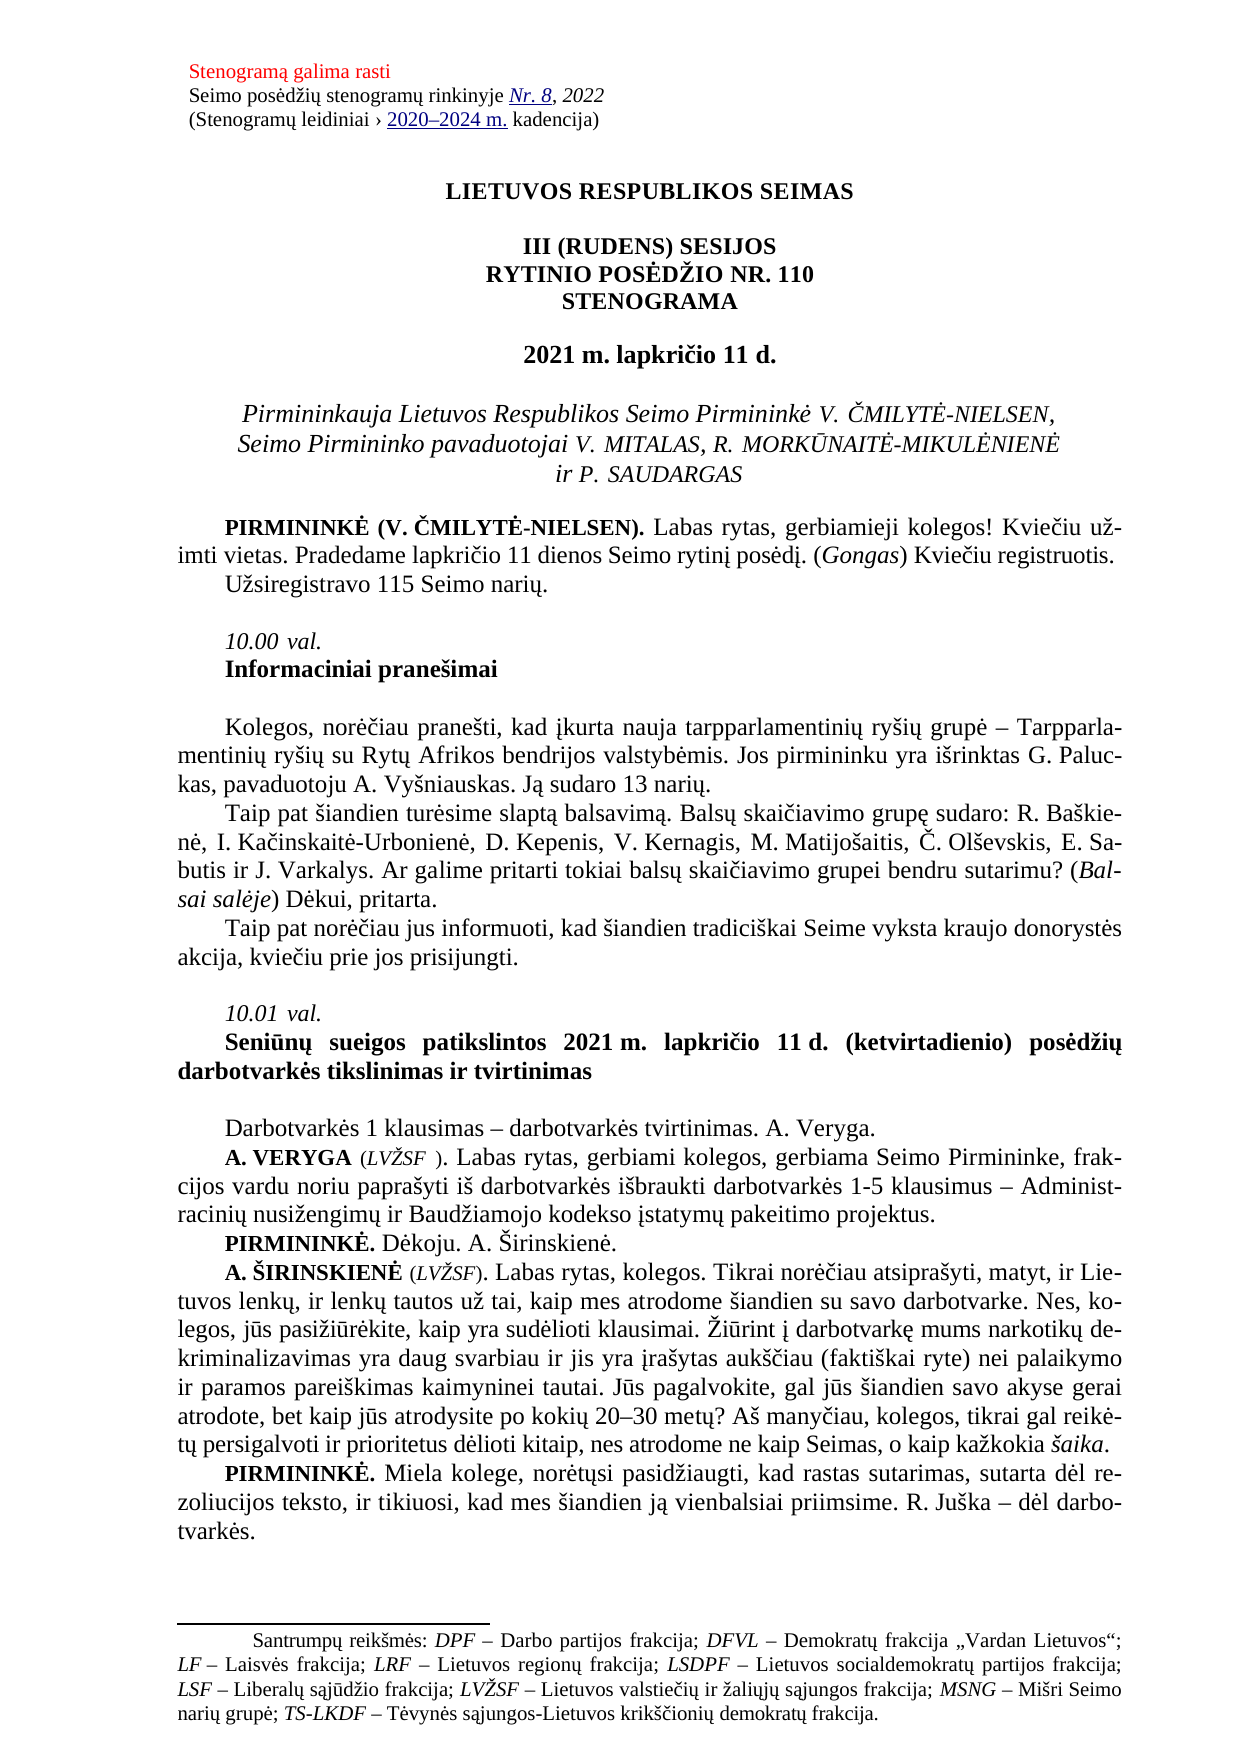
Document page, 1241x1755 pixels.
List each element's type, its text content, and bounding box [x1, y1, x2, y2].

text Taip pat šian­dien tu­rė­si­me slap­tą bal­sa­vi­mą. Bal­sų skai­čia­vi­mo gru­pę su­da­ro: R. Baš­kie­nė, I. Ka­čins­kai­tė-Ur­bo­nie­nė, D. Ke­pe­nis, V. Ker­na­gis, M. Ma­ti­jo­šai­tis, Č. Ol­šev­skis, E. Sa­bu­tis ir J. Var­ka­lys. Ar ga­li­me pri­tar­ti to­kiai bal­sų skai­čia­vi­mo gru­pei ben­dru su­ta­ri­mu? (Bal­sai sa­lė­je) Dė­kui, pri­tar­ta. [177, 798, 1122, 913]
text In­for­ma­ci­niai pra­ne­ši­mai [177, 654, 1122, 683]
text A. ŠIRINSKIENĖ (LVŽSF). La­bas ry­tas, ko­le­gos. Tik­rai no­rė­čiau at­si­pra­šy­ti, ma­tyt, ir Lie­tu­vos len­kų, ir len­kų tau­tos už tai, kaip mes at­ro­do­me šian­dien su sa­vo dar­bo­tvarke. Nes, ko­le­gos, jūs pa­si­žiū­rė­ki­te, kaip yra su­dė­lio­ti klau­si­mai. Žiū­rint į dar­bo­tvarkę mums nar­ko­ti­kų de­kri­mi­na­li­za­vi­mas yra daug svar­biau ir jis yra įra­šy­tas aukš­čiau (fak­tiš­kai ry­te) nei pa­lai­ky­mo ir pa­ra­mos pa­reiš­ki­mas kai­my­ni­nei tau­tai. Jūs pa­gal­vo­ki­te, gal jūs šian­dien sa­vo aky­se ge­rai at­ro­do­te, bet kaip jūs at­ro­dy­si­te po ko­kių 20–30 me­tų? Aš ma­ny­čiau, ko­le­gos, tik­rai gal rei­kė­tų per­si­gal­vo­ti ir pri­ori­te­tus dė­lio­ti ki­taip, nes at­ro­do­me ne kaip Sei­mas, o kaip kaž­ko­kia šai­ka. [177, 1257, 1122, 1458]
text Už­si­re­gist­ra­vo 115 Sei­mo na­rių. [177, 569, 1122, 598]
text 10.00 val. [224, 627, 1122, 654]
title LIETUVOS RESPUBLIKOS SEIMAS [177, 177, 1122, 204]
title STENOGRAMA [177, 287, 1122, 315]
table_header Stenogramą galima rasti [177, 59, 1045, 83]
title RYTINIO posėdžio NR. 110 [177, 260, 1122, 287]
text Ko­le­gos, no­rė­čiau pra­neš­ti, kad įkur­ta nau­ja tarp­par­la­men­ti­nių ry­šių gru­pė – Tarp­par­la­men­ti­nių ry­šių su Ry­tų Af­ri­kos ben­dri­jos vals­ty­bė­mis. Jos pir­mi­nin­ku yra iš­rink­tas G. Pa­luc­kas, pa­va­duo­to­ju A. Vyš­niaus­kas. Ją su­da­ro 13 na­rių. [177, 712, 1122, 798]
text PIRMININKĖ. Mie­la ko­le­ge, no­rė­tų­si pa­si­džiaug­ti, kad ras­tas su­ta­ri­mas, su­tar­ta dėl re­zoliu­ci­jos teks­to, ir ti­kiuo­si, kad mes šian­dien ją vien­bal­siai pri­im­si­me. R. Juš­ka – dėl dar­bo­tvarkės. [177, 1458, 1122, 1544]
title III (RUDENS) SESIJOS [177, 232, 1122, 260]
text PIRMININKĖ. Dė­ko­ju. A. Ši­rins­kie­nė. [177, 1228, 1122, 1257]
text A. VERYGA (LVŽSF). La­bas ry­tas, ger­bia­mi ko­le­gos, ger­bia­ma Sei­mo Pir­mi­nin­ke, frak­ci­jos var­du no­riu pa­pra­šy­ti iš dar­bo­tvarkės iš­brauk­ti dar­bo­tvarkės 1-5 klau­si­mus – Ad­mi­nist­ra­ci­nių nu­si­žen­gi­mų ir Bau­džia­mo­jo ko­dek­so įsta­ty­mų pa­kei­ti­mo pro­jek­tus. [177, 1142, 1122, 1228]
text Pirmininkauja Lietuvos Respublikos Seimo Pirmininkė V. ČMILYTĖ-NIELSEN, Seimo Pirmininko pavaduotojai V. MITALAS, R. MORKŪNAITĖ-MIKULĖNIENĖ ir P. SAUDARGAS [177, 398, 1122, 488]
table_cell Seimo posėdžių stenogramų rinkinyje Nr. 8, 2022 [177, 83, 1045, 107]
table_cell (Stenogramų leidiniai › 2020–2024 m. kadencija) [177, 107, 1045, 131]
text Taip pat no­rė­čiau jus in­for­muo­ti, kad šian­dien tra­di­ciš­kai Sei­me vyks­ta krau­jo do­no­rys­tės ak­ci­ja, kvie­čiu prie jos pri­si­jung­ti. [177, 913, 1122, 971]
text 10.01 val. [224, 999, 1122, 1027]
text 2021 m. lapkričio 11 d. [177, 339, 1122, 369]
text Dar­bo­tvarkės 1 klau­si­mas – dar­bo­tvarkės tvir­ti­ni­mas. A. Ve­ry­ga. [177, 1113, 1122, 1142]
text Se­niū­nų su­ei­gos pa­tiks­lin­tos 2021 m. lap­kri­čio 11 d. (ket­vir­ta­die­nio) po­sė­džių darbo­tvarkės tiks­li­ni­mas ir tvir­ti­ni­mas [177, 1027, 1122, 1084]
text Santrumpų reikšmės: DPF – Darbo partijos frakcija; DFVL – Demokratų frakcija „Vardan Lietuvos“; LF – Laisvės frakcija; LRF – Lietuvos regionų frakcija; LSDPF – Lietuvos socialdemokratų partijos frakcija; LSF – Liberalų sąjūdžio frakcija; LVŽSF – Lietuvos valstiečių ir žaliųjų sąjungos frakcija; MSNG – Mišri Seimo narių grupė; TS-LKDF – Tėvynės sąjungos-Lietuvos krikščionių demokratų frakcija. [177, 1624, 1122, 1724]
text PIRMININKĖ (V. ČMILYTĖ-NIELSEN). La­bas ry­tas, ger­bia­mie­ji ko­le­gos! Kvie­čiu už­im­ti vie­tas. Pra­de­da­me lap­kri­čio 11 die­nos Sei­mo ry­ti­nį po­sė­dį. (Gon­gas) Kvie­čiu re­gist­ruo­tis. [177, 512, 1122, 569]
